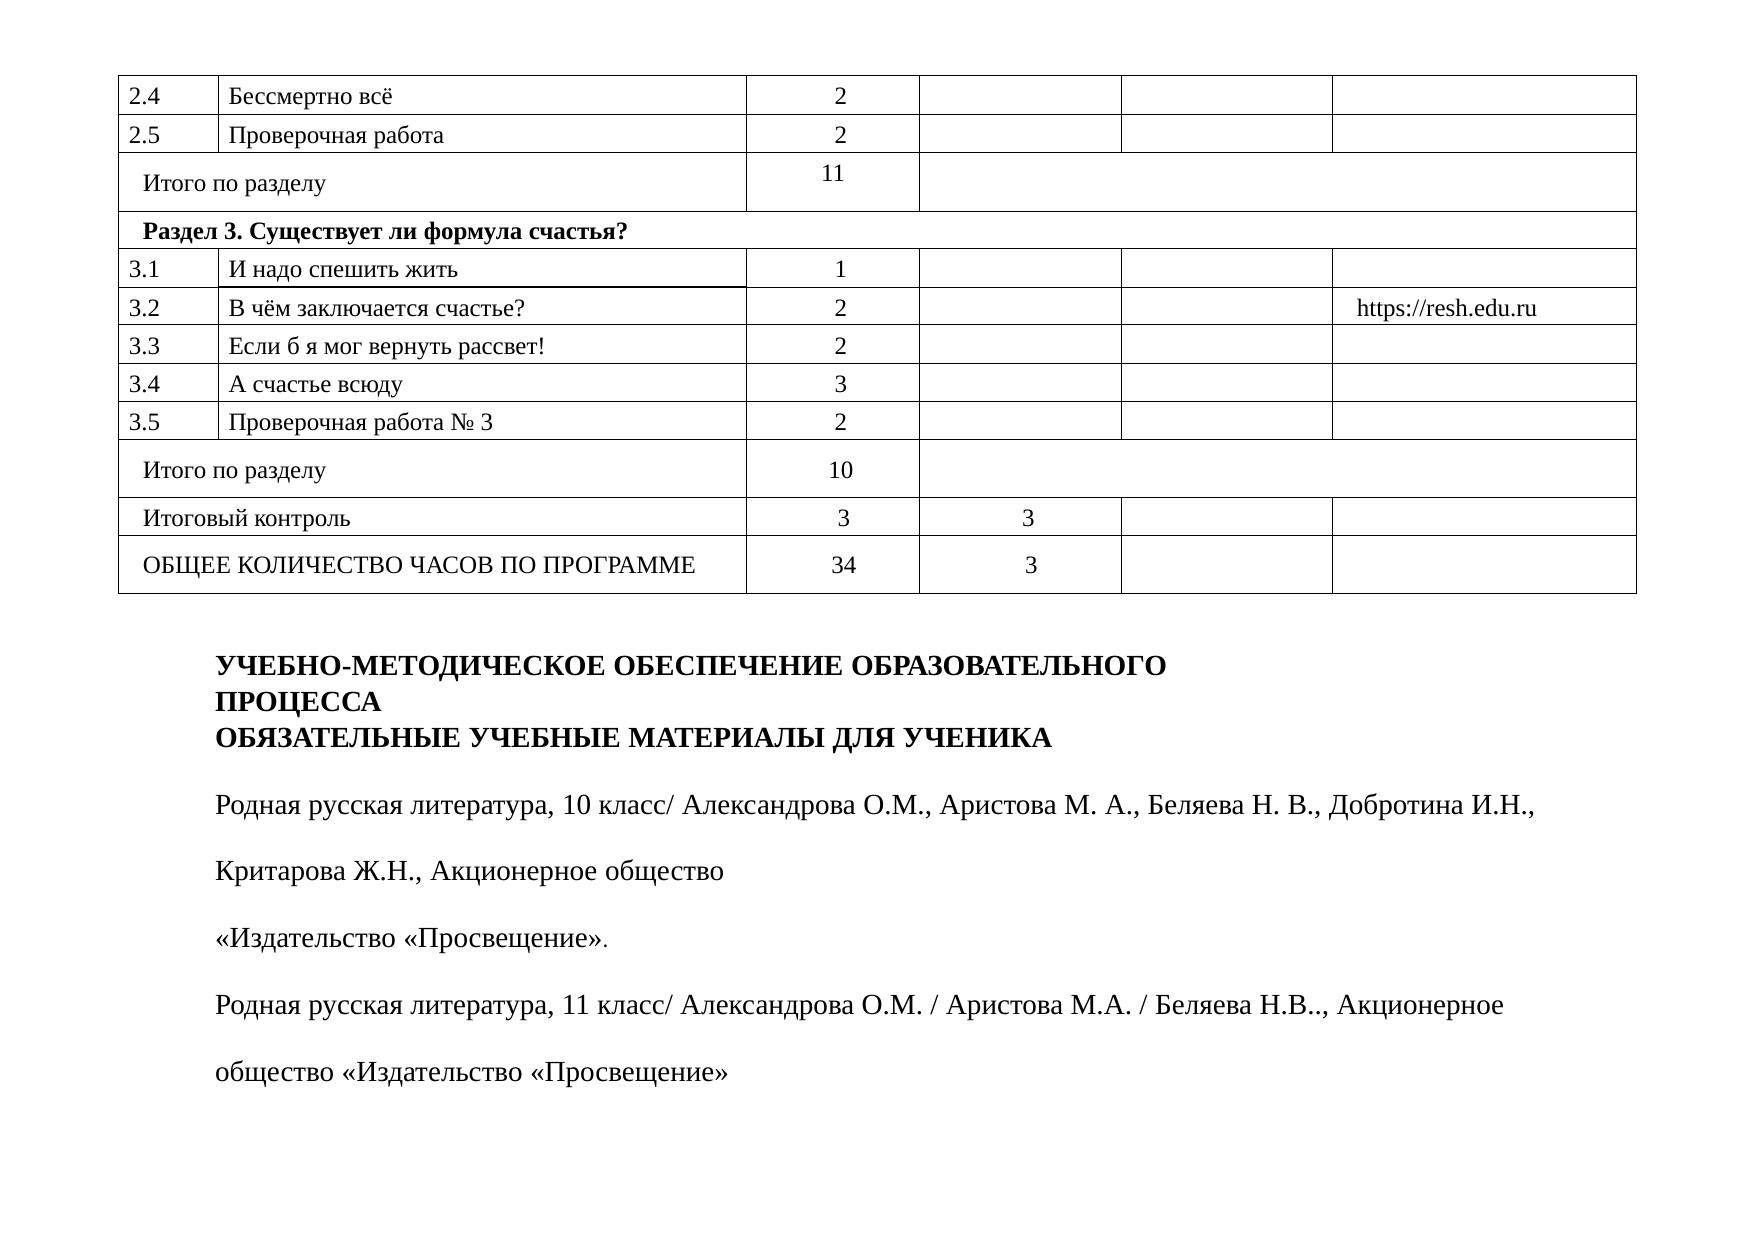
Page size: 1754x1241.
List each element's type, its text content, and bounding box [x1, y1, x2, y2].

table_cell [920, 153, 1636, 211]
table_header Бессмертно всё [219, 76, 746, 113]
table_cell 3.1 [119, 249, 218, 286]
table_cell [1333, 402, 1636, 439]
table_cell [920, 249, 1121, 286]
table_cell [1122, 288, 1332, 324]
text Родная русская литература, 11 класс/ Александрова О.М. / Аристова М.А. / Беляева Н.В.., Акционерное общество «Издательство «Просвещение» [215, 987, 1573, 1087]
table_cell [1333, 325, 1636, 363]
table_cell 3 [747, 364, 919, 401]
text «Издательство «Просвещение». [215, 920, 1648, 953]
table_cell Итого по разделу [119, 153, 746, 211]
table_cell 1 [747, 249, 919, 286]
table_cell Проверочная работа № 3 [219, 402, 746, 439]
table_header [1122, 76, 1332, 113]
table_header [920, 76, 1121, 113]
table_cell 2.5 [119, 115, 218, 152]
text ОБЯЗАТЕЛЬНЫЕ УЧЕБНЫЕ МАТЕРИАЛЫ ДЛЯ УЧЕНИКА [215, 720, 1648, 753]
table_cell [1122, 325, 1332, 363]
table_header [1333, 76, 1636, 113]
table_cell [1122, 249, 1332, 286]
table_header 2 [747, 76, 919, 113]
table_cell 3 [920, 536, 1121, 593]
table_cell [920, 402, 1121, 439]
table_cell https://resh.edu.ru [1333, 288, 1636, 324]
table_cell [1333, 364, 1636, 401]
table_cell [920, 115, 1121, 152]
table_cell Итого по разделу [119, 440, 746, 497]
table_cell 34 [747, 536, 919, 593]
table_cell 3.4 [119, 364, 218, 401]
table_cell 3.2 [119, 288, 218, 324]
table_cell И надо спешить жить [219, 249, 746, 286]
table_cell ОБЩЕЕ КОЛИЧЕСТВО ЧАСОВ ПО ПРОГРАММЕ [119, 536, 746, 593]
table_cell Итоговый контроль [119, 498, 746, 535]
table_cell 2 [747, 288, 919, 324]
table_cell Раздел 3. Существует ли формула счастья? [119, 212, 1636, 248]
table_cell [920, 440, 1636, 497]
subtitle УЧЕБНО-МЕТОДИЧЕСКОЕ ОБЕСПЕЧЕНИЕ ОБРАЗОВАТЕЛЬНОГО ПРОЦЕССА [215, 648, 1266, 717]
table_cell 10 [747, 440, 919, 497]
table_cell [920, 325, 1121, 363]
table_cell [1122, 115, 1332, 152]
table_cell [920, 288, 1121, 324]
table_cell [920, 364, 1121, 401]
table_cell [1122, 364, 1332, 401]
table_cell 3 [747, 498, 919, 535]
table_cell [1122, 536, 1332, 593]
table_cell Проверочная работа [219, 115, 746, 152]
table_header 2.4 [119, 76, 218, 113]
table_cell 3.3 [119, 325, 218, 363]
table_cell Если б я мог вернуть рассвет! [219, 325, 746, 363]
table_cell 3 [920, 498, 1121, 535]
table_cell 11 [747, 153, 919, 211]
table_cell А счастье всюду [219, 364, 746, 401]
table_cell [1333, 536, 1636, 593]
text Родная русская литература, 10 класс/ Александрова О.М., Аристова М. А., Беляева Н. В., Добротина И.Н., Критарова Ж.Н., Акционерное общество [215, 787, 1648, 887]
table_cell [1333, 498, 1636, 535]
table_cell 3.5 [119, 402, 218, 439]
table_cell 2 [747, 402, 919, 439]
table_cell [1122, 498, 1332, 535]
table_cell В чём заключается счастье? [219, 288, 746, 324]
table_cell [1333, 249, 1636, 286]
table_cell [1122, 402, 1332, 439]
table_cell [1333, 115, 1636, 152]
table_cell 2 [747, 115, 919, 152]
table_cell 2 [747, 325, 919, 363]
